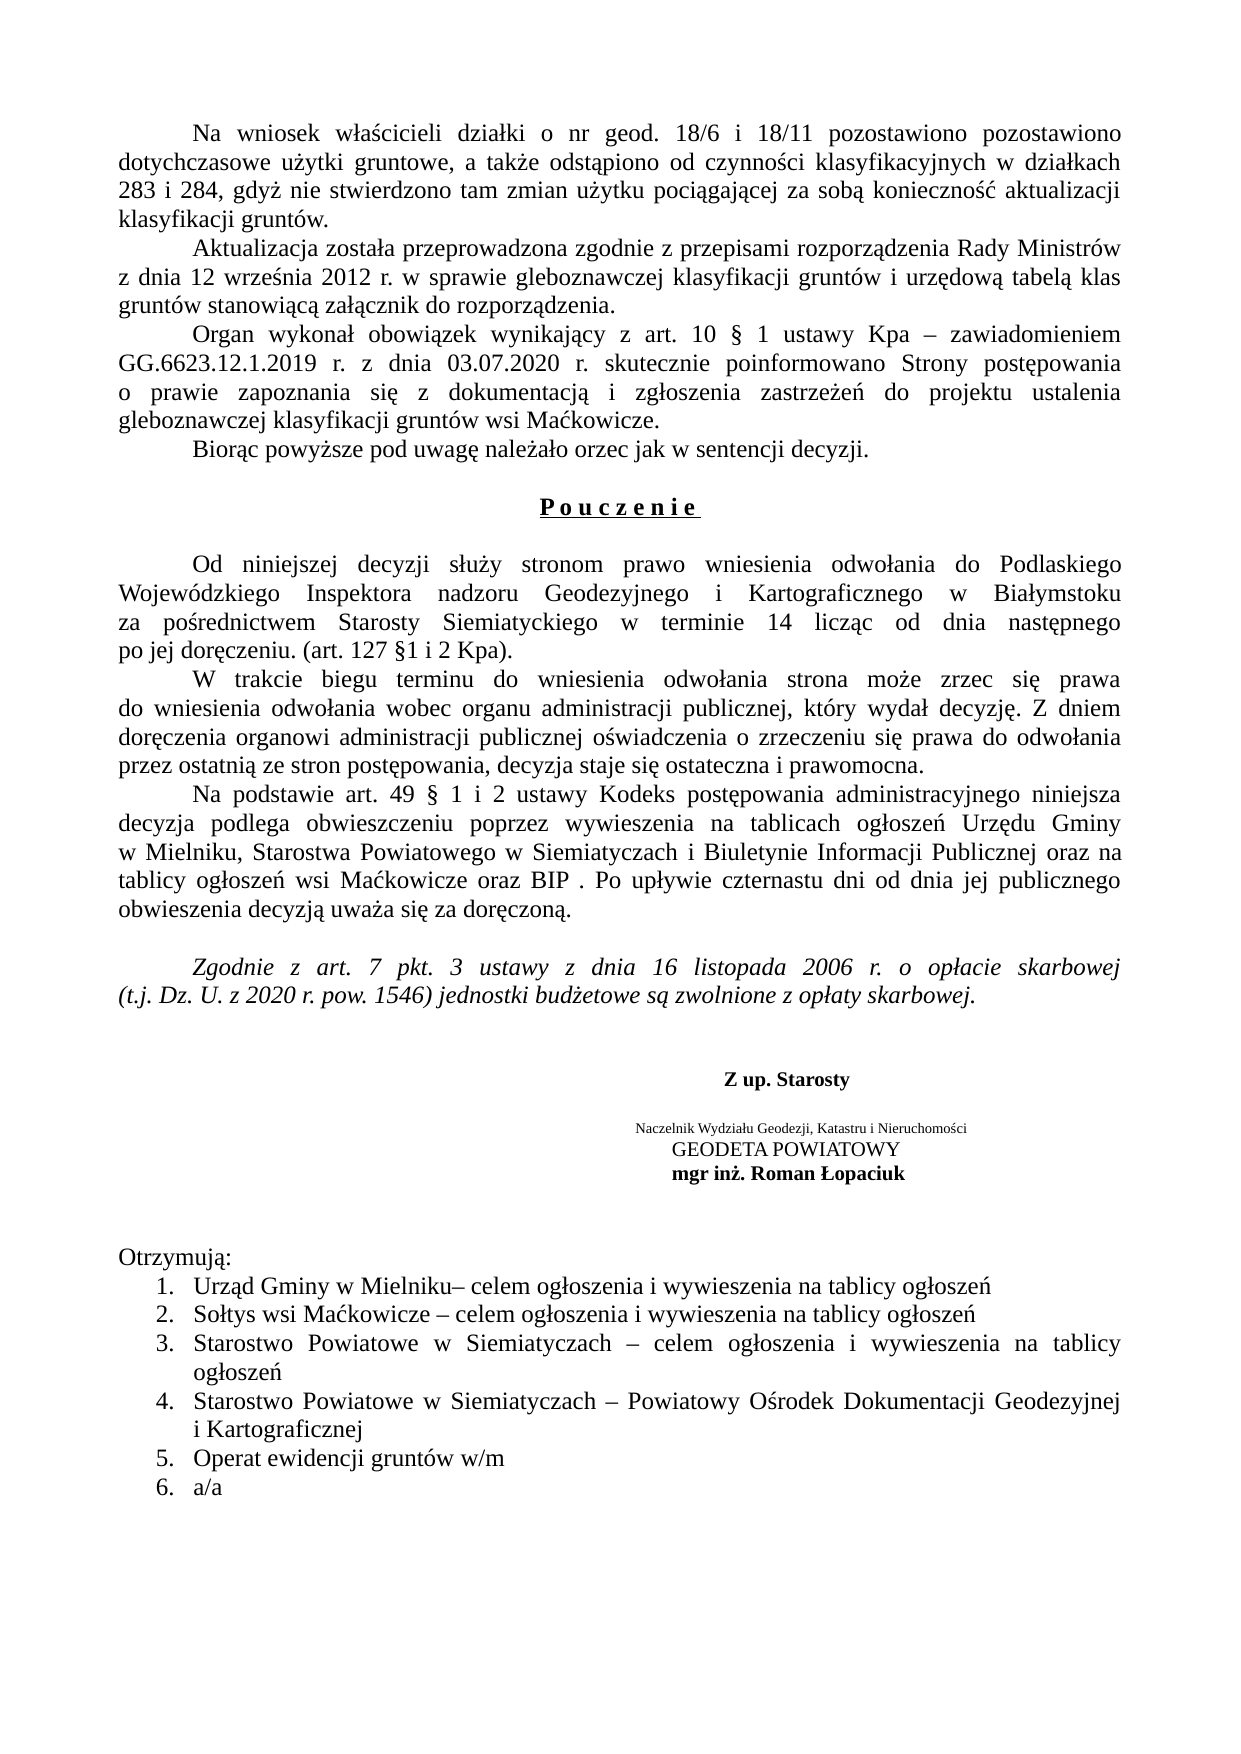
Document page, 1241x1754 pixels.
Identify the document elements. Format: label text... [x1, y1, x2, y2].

text Na podstawie art. 49 § 1 i 2 ustawy Kodeks postępowania administracyjnego niniejsza decyzja podlega obwieszczeniu poprzez wywieszenia na tablicach ogłoszeń Urzędu Gminy w Mielniku, Starostwa Powiatowego w Siemiatyczach i Biuletynie Informacji Publicznej oraz na tablicy ogłoszeń wsi Maćkowicze oraz BIP . Po upływie czternastu dni od dnia jej publicznego obwieszenia decyzją uważa się za doręczoną. [118, 779, 1122, 923]
list Urząd Gminy w Mielniku– celem ogłoszenia i wywieszenia na tablicy ogłoszeń [156, 1271, 1122, 1299]
text Naczelnik Wydziału Geodezji, Katastru i Nieruchomości [635, 1120, 1122, 1136]
list Sołtys wsi Maćkowicze – celem ogłoszenia i wywieszenia na tablicy ogłoszeń [156, 1299, 1122, 1328]
text GEODETA POWIATOWY [635, 1136, 1122, 1161]
text Od niniejszej decyzji służy stronom prawo wniesienia odwołania do Podlaskiego Wojewódzkiego Inspektora nadzoru Geodezyjnego i Kartograficznego w Białymstoku za pośrednictwem Starosty Siemiatyckiego w terminie 14 licząc od dnia następnego po jej doręczeniu. (art. 127 §1 i 2 Kpa). [118, 549, 1122, 664]
text Zgodnie z art. 7 pkt. 3 ustawy z dnia 16 listopada 2006 r. o opłacie skarbowej (t.j. Dz. U. z 2020 r. pow. 1546) jednostki budżetowe są zwolnione z opłaty skarbowej. [118, 952, 1122, 1009]
list a/a [156, 1472, 1122, 1501]
text Organ wykonał obowiązek wynikający z art. 10 § 1 ustawy Kpa – zawiadomieniem GG.6623.12.1.2019 r. z dnia 03.07.2020 r. skutecznie poinformowano Strony postępowania o prawie zapoznania się z dokumentacją i zgłoszenia zastrzeżeń do projektu ustalenia gleboznawczej klasyfikacji gruntów wsi Maćkowicze. [118, 319, 1122, 434]
text Aktualizacja została przeprowadzona zgodnie z przepisami rozporządzenia Rady Ministrów z dnia 12 września 2012 r. w sprawie gleboznawczej klasyfikacji gruntów i urzędową tabelą klas gruntów stanowiącą załącznik do rozporządzenia. [118, 233, 1122, 319]
text Na wniosek właścicieli działki o nr geod. 18/6 i 18/11 pozostawiono pozostawiono dotychczasowe użytki gruntowe, a także odstąpiono od czynności klasyfikacyjnych w działkach 283 i 284, gdyż nie stwierdzono tam zmian użytku pociągającej za sobą konieczność aktualizacji klasyfikacji gruntów. [118, 118, 1122, 233]
text P o u c z e n i e [118, 492, 1122, 521]
text W trakcie biegu terminu do wniesienia odwołania strona może zrzec się prawa do wniesienia odwołania wobec organu administracji publicznej, który wydał decyzję. Z dniem doręczenia organowi administracji publicznej oświadczenia o zrzeczeniu się prawa do odwołania przez ostatnią ze stron postępowania, decyzja staje się ostateczna i prawomocna. [118, 664, 1122, 779]
text Z up. Starosty [635, 1067, 1122, 1091]
list Operat ewidencji gruntów w/m [156, 1443, 1122, 1472]
text mgr inż. Roman Łopaciuk [635, 1161, 1122, 1184]
list Starostwo Powiatowe w Siemiatyczach – Powiatowy Ośrodek Dokumentacji Geodezyjnej i Kartograficznej [156, 1386, 1122, 1443]
list Starostwo Powiatowe w Siemiatyczach – celem ogłoszenia i wywieszenia na tablicy ogłoszeń [156, 1328, 1122, 1386]
text Biorąc powyższe pod uwagę należało orzec jak w sentencji decyzji. [118, 434, 1122, 463]
text Otrzymują: [118, 1242, 1122, 1271]
